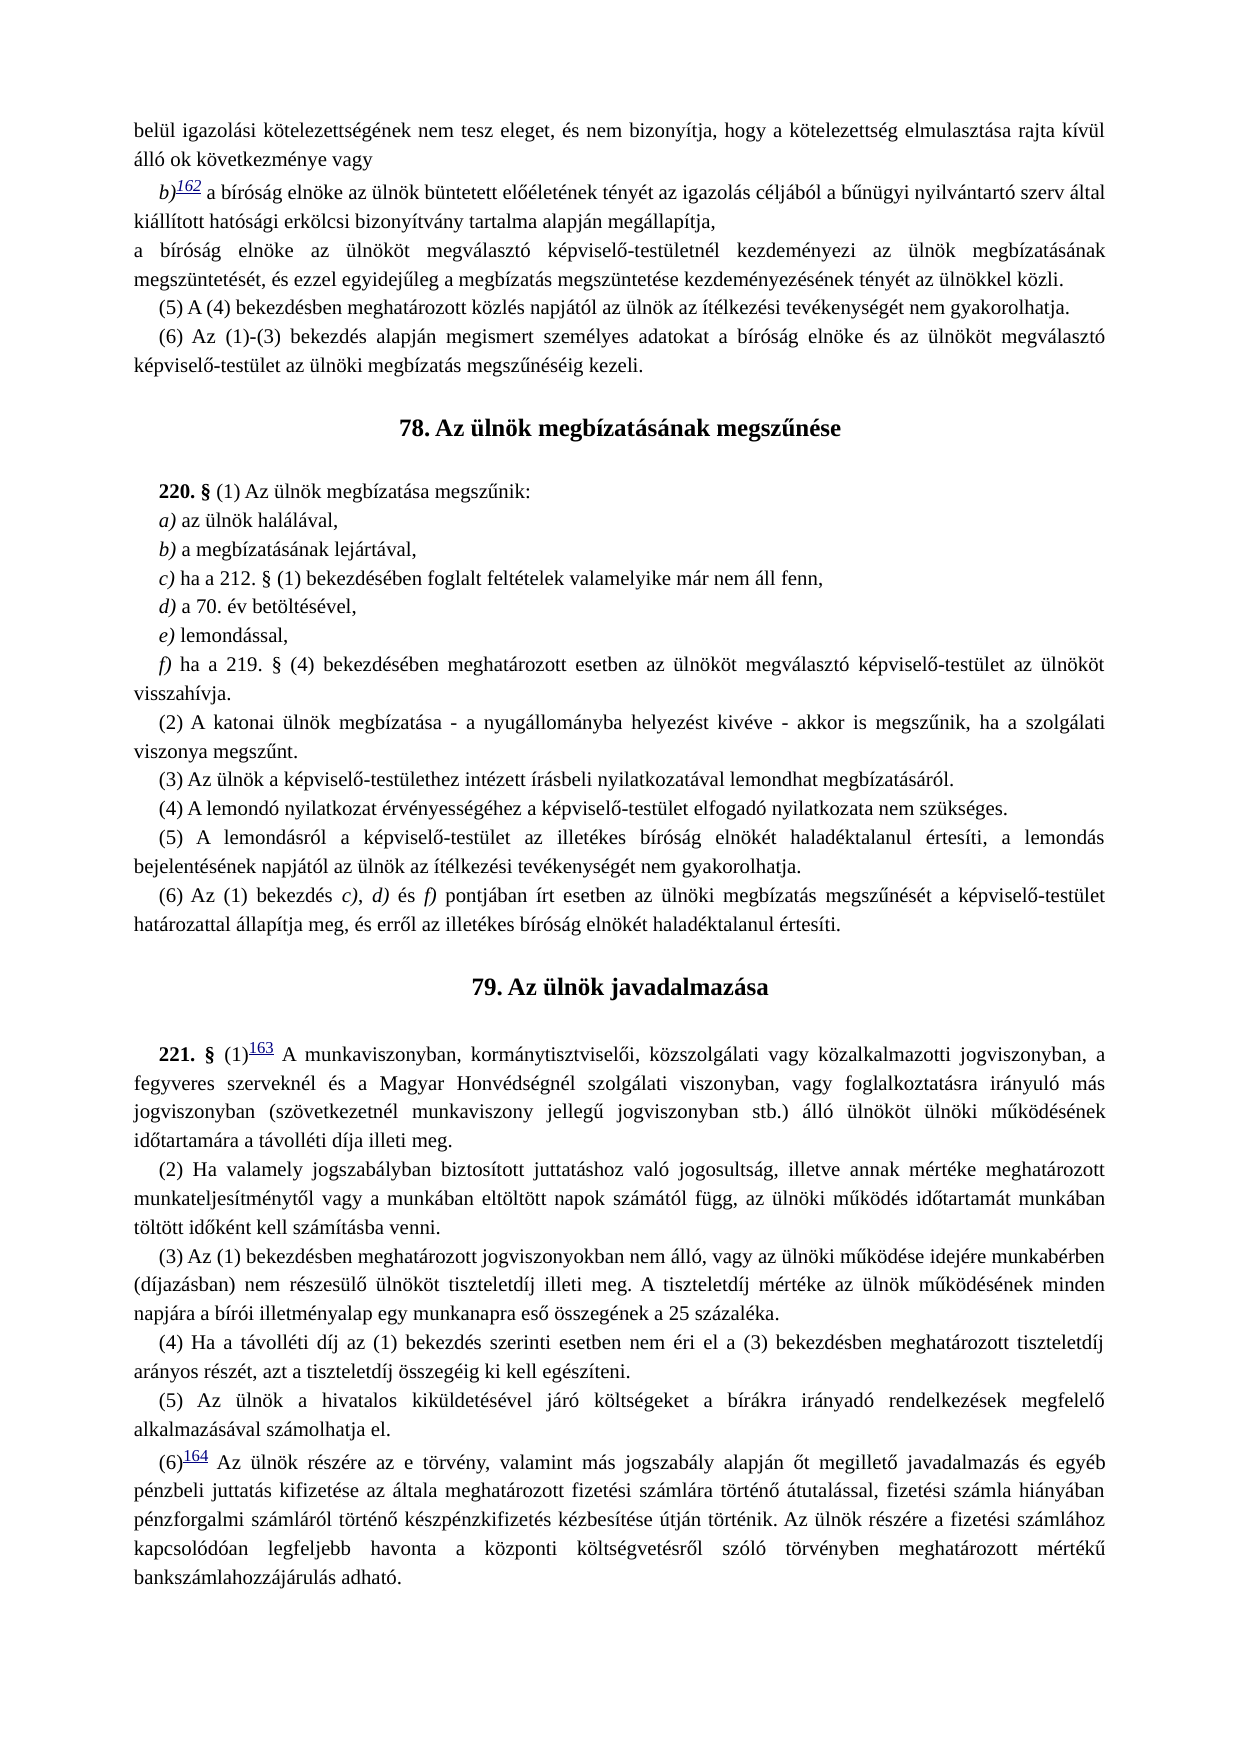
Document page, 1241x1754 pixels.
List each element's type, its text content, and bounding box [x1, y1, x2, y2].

text (3) Az (1) bekezdésben meghatározott jogviszonyokban nem álló, vagy az ülnöki működése idejére munkabérben (díjazásban) nem részesülő ülnököt tiszteletdíj illeti meg. A tiszteletdíj mértéke az ülnök működésének minden napjára a bírói illetményalap egy munkanapra eső összegének a 25 százaléka. [134, 1243, 1106, 1325]
text (5) A (4) bekezdésben meghatározott közlés napjától az ülnök az ítélkezési tevékenységét nem gyakorolhatja. [134, 295, 1106, 319]
text f) ha a 219. § (4) bekezdésében meghatározott esetben az ülnököt megválasztó képviselő-testület az ülnököt visszahívja. [134, 652, 1106, 705]
text 79. Az ülnök javadalmazása [134, 972, 1106, 1001]
text (3) Az ülnök a képviselő-testülethez intézett írásbeli nyilatkozatával lemondhat megbízatásáról. [134, 767, 1106, 791]
text (4) A lemondó nyilatkozat érvényességéhez a képviselő-testület elfogadó nyilatkozata nem szükséges. [134, 796, 1106, 820]
text (2) A katonai ülnök megbízatása - a nyugállományba helyezést kivéve - akkor is megszűnik, ha a szolgálati viszonya megszűnt. [134, 710, 1106, 763]
text e) lemondással, [134, 623, 1106, 647]
text a bíróság elnöke az ülnököt megválasztó képviselő-testületnél kezdeményezi az ülnök megbízatásának megszüntetését, és ezzel egyidejűleg a megbízatás megszüntetése kezdeményezésének tényét az ülnökkel közli. [134, 238, 1106, 291]
text d) a 70. év betöltésével, [134, 594, 1106, 618]
text (5) A lemondásról a képviselő-testület az illetékes bíróság elnökét haladéktalanul értesíti, a lemondás bejelentésének napjától az ülnök az ítélkezési tevékenységét nem gyakorolhatja. [134, 825, 1106, 878]
text (5) Az ülnök a hivatalos kiküldetésével járó költségeket a bírákra irányadó rendelkezések megfelelő alkalmazásával számolhatja el. [134, 1388, 1106, 1441]
text 78. Az ülnök megbízatásának megszűnése [134, 413, 1106, 442]
text 221. § (1)163 A munkaviszonyban, kormánytisztviselői, közszolgálati vagy közalkalmazotti jogviszonyban, a fegyveres szerveknél és a Magyar Honvédségnél szolgálati viszonyban, vagy foglalkoztatásra irányuló más jogviszonyban (szövetkezetnél munkaviszony jellegű jogviszonyban stb.) álló ülnököt ülnöki működésének időtartamára a távolléti díja illeti meg. [134, 1037, 1106, 1152]
text (4) Ha a távolléti díj az (1) bekezdés szerinti esetben nem éri el a (3) bekezdésben meghatározott tiszteletdíj arányos részét, azt a tiszteletdíj összegéig ki kell egészíteni. [134, 1330, 1106, 1383]
text (6) Az (1) bekezdés c), d) és f) pontjában írt esetben az ülnöki megbízatás megszűnését a képviselő-testület határozattal állapítja meg, és erről az illetékes bíróság elnökét haladéktalanul értesíti. [134, 883, 1106, 936]
text c) ha a 212. § (1) bekezdésében foglalt feltételek valamelyike már nem áll fenn, [134, 565, 1106, 589]
text belül igazolási kötelezettségének nem tesz eleget, és nem bizonyítja, hogy a kötelezettség elmulasztása rajta kívül álló ok következménye vagy [134, 118, 1106, 171]
text b) a megbízatásának lejártával, [134, 537, 1106, 561]
text b)162 a bíróság elnöke az ülnök büntetett előéletének tényét az igazolás céljából a bűnügyi nyilvántartó szerv által kiállított hatósági erkölcsi bizonyítvány tartalma alapján megállapítja, [134, 176, 1106, 233]
text 220. § (1) Az ülnök megbízatása megszűnik: [134, 479, 1106, 503]
text (2) Ha valamely jogszabályban biztosított juttatáshoz való jogosultság, illetve annak mértéke meghatározott munkateljesítménytől vagy a munkában eltöltött napok számától függ, az ülnöki működés időtartamát munkában töltött időként kell számításba venni. [134, 1157, 1106, 1239]
text (6)164 Az ülnök részére az e törvény, valamint más jogszabály alapján őt megillető javadalmazás és egyéb pénzbeli juttatás kifizetése az általa meghatározott fizetési számlára történő átutalással, fizetési számla hiányában pénzforgalmi számláról történő készpénzkifizetés kézbesítése útján történik. Az ülnök részére a fizetési számlához kapcsolódóan legfeljebb havonta a központi költségvetésről szóló törvényben meghatározott mértékű bankszámlahozzájárulás adható. [134, 1446, 1106, 1589]
text a) az ülnök halálával, [134, 508, 1106, 532]
text (6) Az (1)-(3) bekezdés alapján megismert személyes adatokat a bíróság elnöke és az ülnököt megválasztó képviselő-testület az ülnöki megbízatás megszűnéséig kezeli. [134, 324, 1106, 377]
